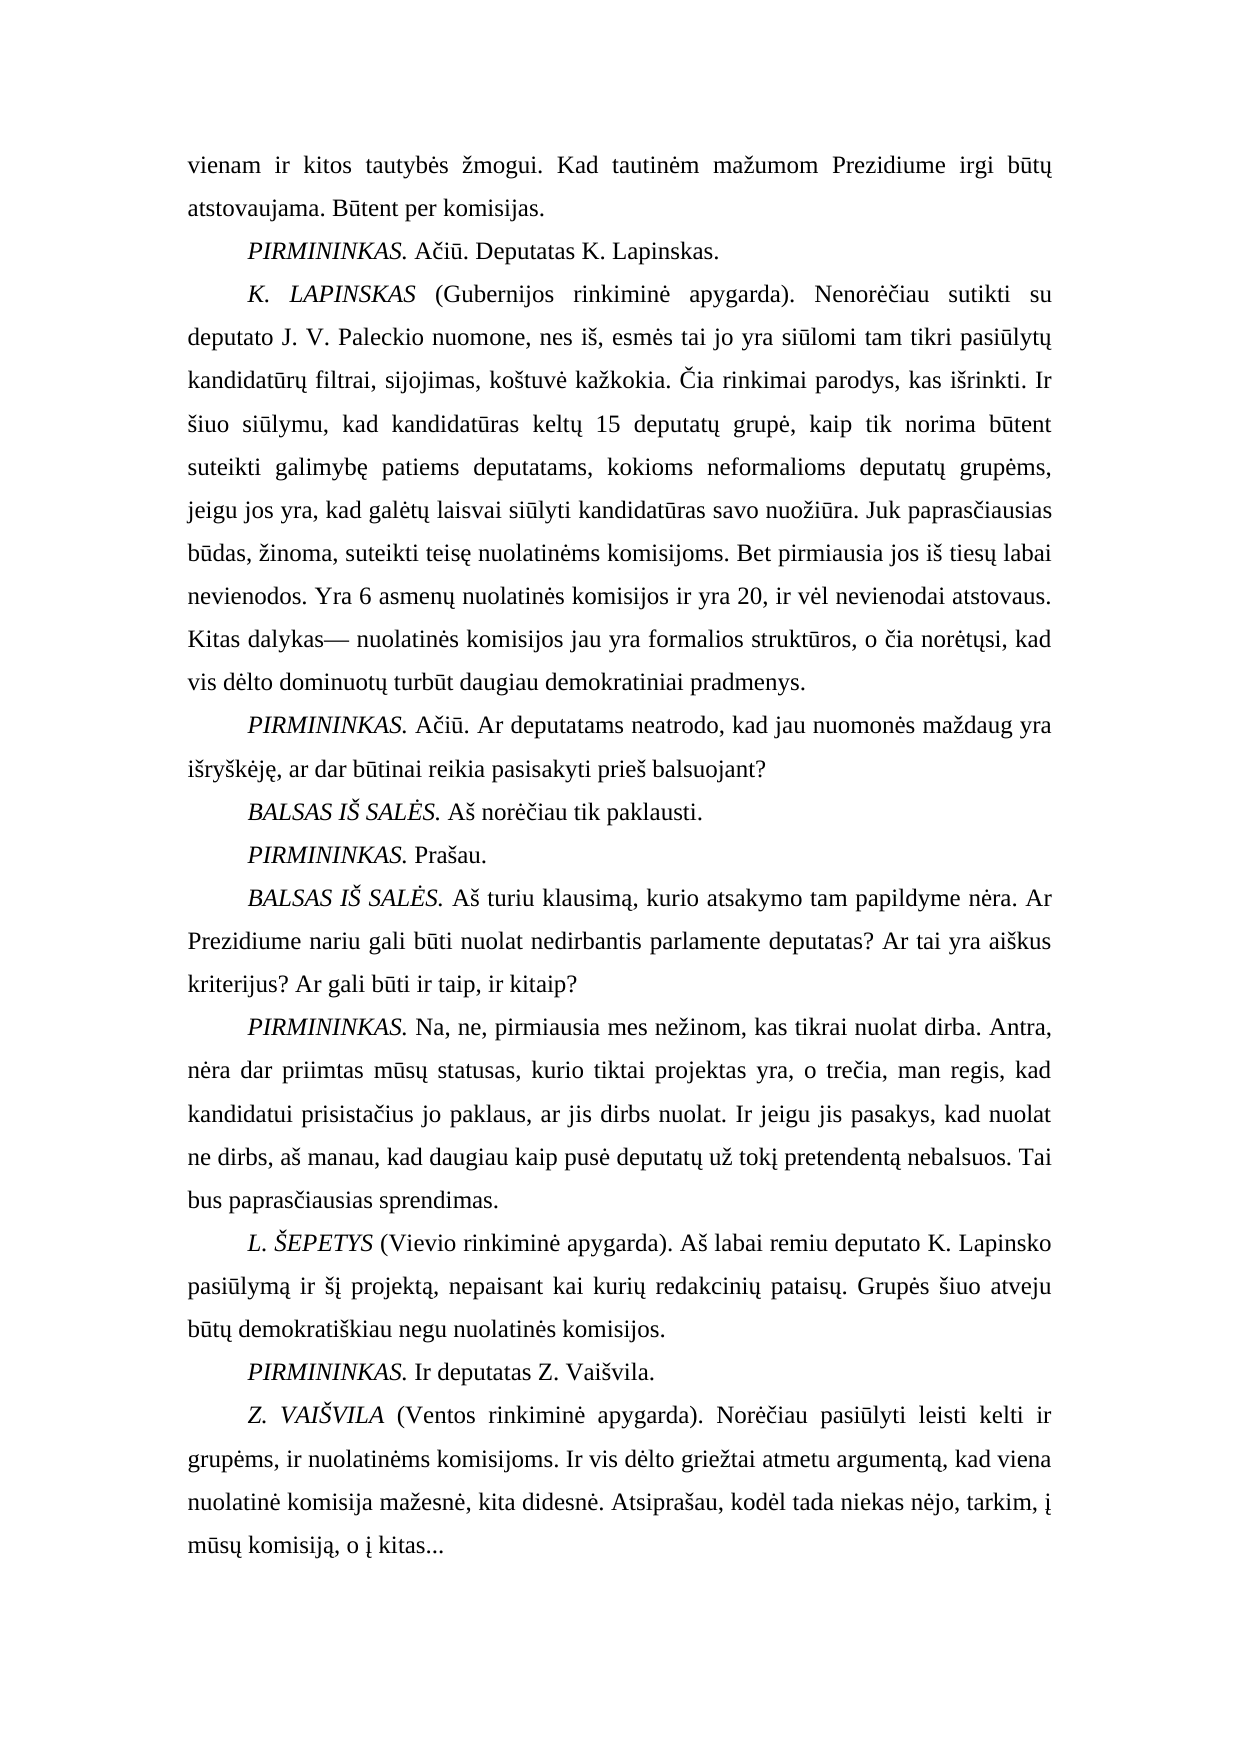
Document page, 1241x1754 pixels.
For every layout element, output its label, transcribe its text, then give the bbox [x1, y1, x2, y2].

text Pirmininkas. Ačiū. Ar deputatams neatrodo, kad jau nuomonės maždaug yra išryškėję, ar dar būtinai reikia pasisakyti prieš balsuojant? [187, 711, 1053, 782]
text L. šepetys (Vievio rinkiminė apygarda). Aš labai remiu deputato K. Lapinsko pasiūlymą ir šį projektą, nepaisant kai kurių redakcinių pataisų. Grupės šiuo atveju būtų demokratiškiau negu nuolatinės komisijos. [187, 1228, 1053, 1343]
text Z. Vaišvila (Ventos rinkiminė apygarda). Norėčiau pasiūlyti leisti kelti ir grupėms, ir nuolatinėms komisijoms. Ir vis dėlto griežtai atmetu argumentą, kad viena nuolatinė komisija mažesnė, kita didesnė. Atsiprašau, kodėl tada niekas nėjo, tarkim, į mūsų komisiją, о į kitas... [187, 1401, 1053, 1559]
text Pirmininkas. Ir deputatas Z. Vaišvila. [187, 1357, 1053, 1386]
text K. Lapinskas (Gubernijos rinkiminė apygarda). Nenorėčiau sutikti su deputato J. V. Paleckio nuomone, nes iš, esmės tai jo yra siūlomi tam tikri pasiūlytų kandidatūrų filtrai, sijojimas, koštuvė kažkokia. Čia rinkimai parodys, kas išrinkti. Ir šiuo siūlymu, kad kandidatūras keltų 15 deputatų grupė, kaip tik norima būtent suteikti galimybę patiems deputatams, kokioms neformalioms deputatų grupėms, jeigu jos yra, kad galėtų laisvai siūlyti kandidatūras savo nuožiūra. Juk paprasčiausias būdas, žinoma, suteikti teisę nuolatinėms komisijoms. Bet pirmiausia jos iš tiesų labai nevienodos. Yra 6 asmenų nuolatinės komisijos ir yra 20, ir vėl nevienodai atstovaus. Kitas dalykas— nuolatinės komisijos jau yra formalios struktūros, о čia norėtųsi, kad vis dėlto dominuotų turbūt daugiau demokratiniai pradmenys. [187, 279, 1053, 696]
text vienam ir kitos tautybės žmogui. Kad tautinėm mažumom Prezidiume irgi būtų atstovaujama. Būtent per komisijas. [187, 150, 1053, 222]
text Balsas iš salės. Aš norėčiau tik paklausti. [187, 797, 1053, 826]
text Pirmininkas. Ačiū. Deputatas K. Lapinskas. [187, 236, 1053, 265]
text Pirmininkas. Na, ne, pirmiausia mes nežinom, kas tikrai nuolat dirba. Antra, nėra dar priimtas mūsų statusas, kurio tiktai projektas уrа, о trečia, man regis, kad kandidatui prisistačius jo paklaus, ar jis dirbs nuolat. Ir jeigu jis pasakys, kad nuolat ne dirbs, aš manau, kad daugiau kaip pusė deputatų už tokį pretendentą nebalsuos. Tai bus paprasčiausias sprendimas. [187, 1012, 1053, 1214]
text Balsas iš salės. Aš turiu klausimą, kurio atsakymo tam papildyme nėra. Ar Prezidiume nariu gali būti nuolat nedirbantis parlamente deputatas? Ar tai yra aiškus kriterijus? Ar gali būti ir taip, ir kitaip? [187, 883, 1053, 998]
text Pirmininkas. Prašau. [187, 840, 1053, 869]
